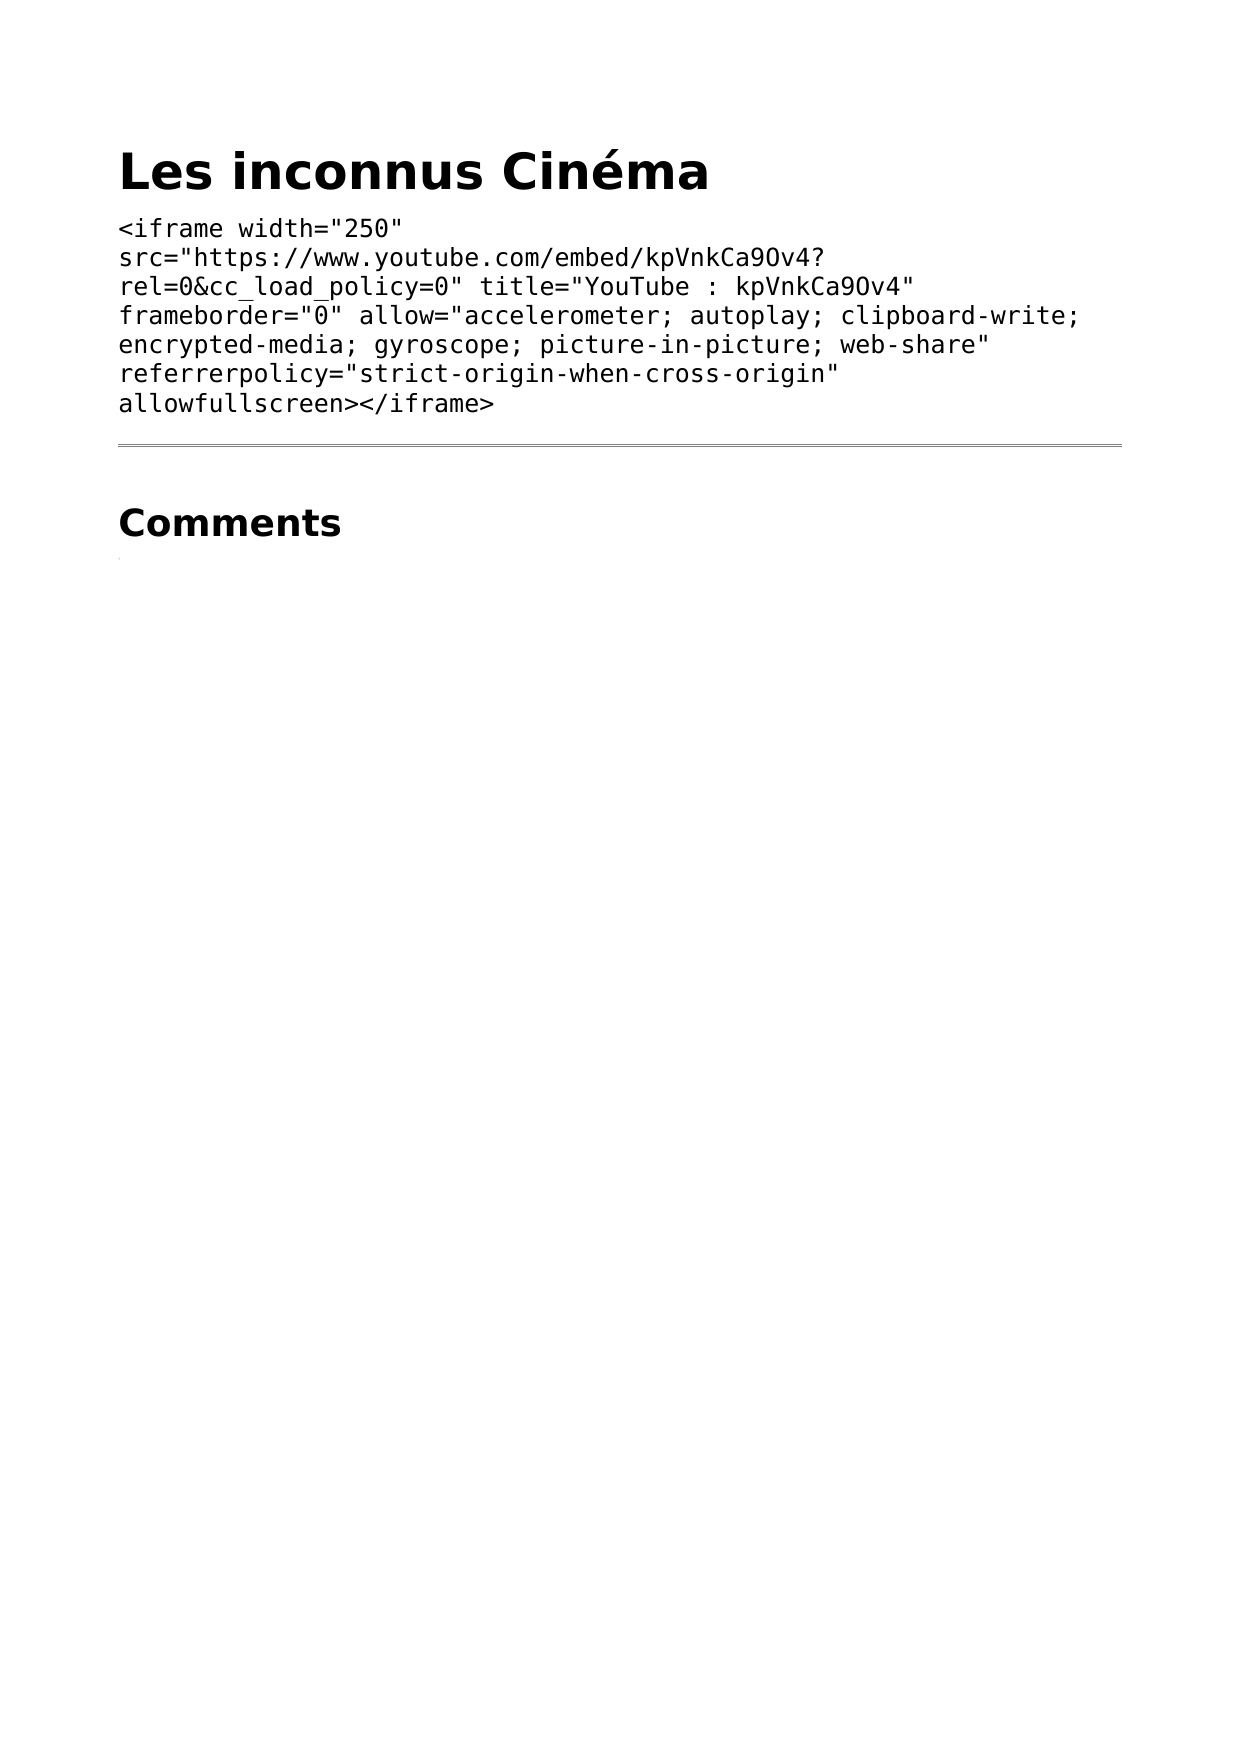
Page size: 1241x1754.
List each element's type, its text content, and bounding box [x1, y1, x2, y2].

subtitle Les inconnus Cinéma [118, 143, 1122, 201]
subtitle Comments [118, 501, 1122, 545]
text <iframe width="250" src="https://www.youtube.com/embed/kpVnkCa9Ov4?rel=0&cc_load_policy=0" title="YouTube : kpVnkCa9Ov4" frameborder="0" allow="accelerometer; autoplay; clipboard-write; encrypted-media; gyroscope; picture-in-picture; web-share" referrerpolicy="strict-origin-when-cross-origin" allowfullscreen></iframe> [118, 214, 1122, 418]
